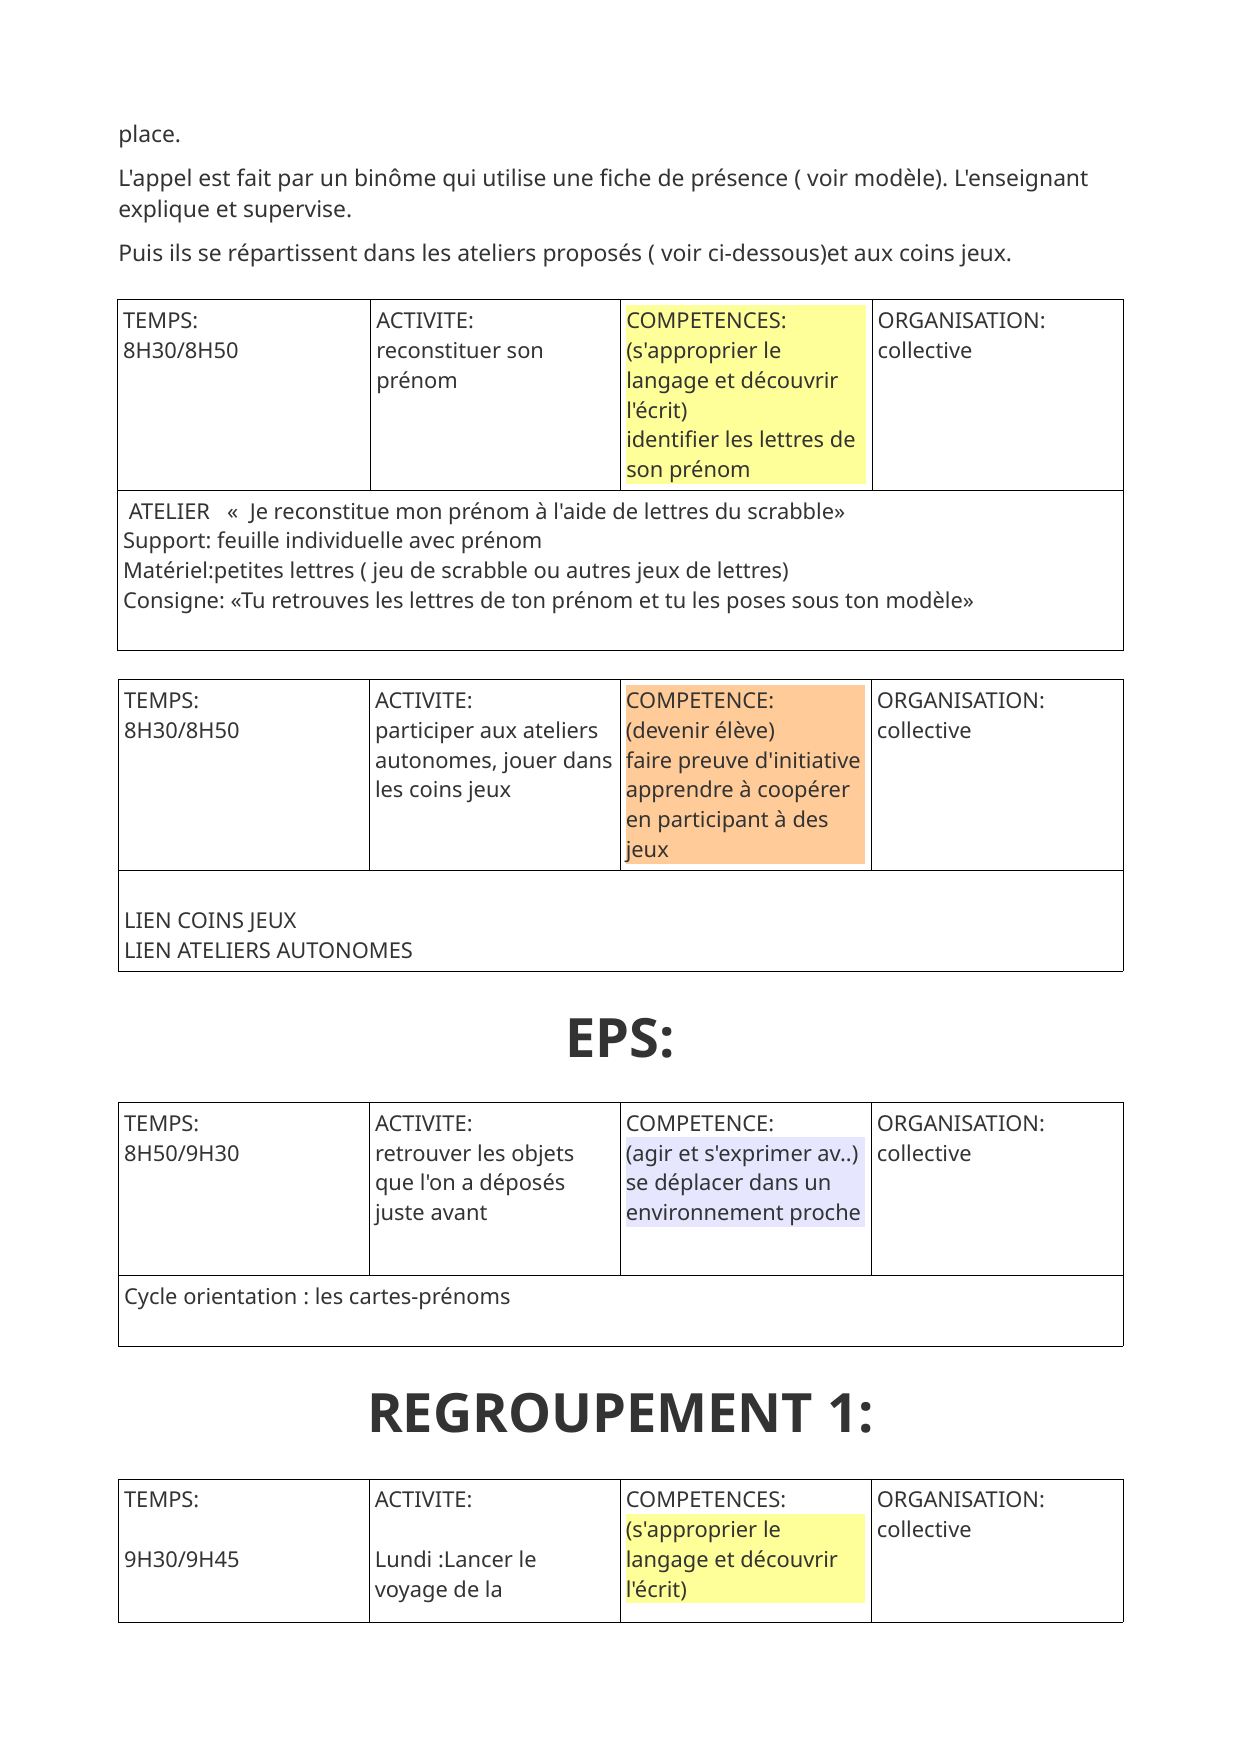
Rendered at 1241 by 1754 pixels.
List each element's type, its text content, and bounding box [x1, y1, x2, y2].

table_header ORGANISATION: collective [872, 1103, 1123, 1275]
text place. [118, 118, 1122, 149]
table_header TEMPS: 8H30/8H50 [119, 680, 369, 869]
table_header ORGANISATION: collective [872, 680, 1123, 869]
table_header ATELIER « Je reconstitue mon prénom à l'aide de lettres du scrabble» Support: feuille individuelle avec prénom Matériel:petites lettres ( jeu de scrabble ou autres jeux de lettres) Consigne: «Tu retrouves les lettres de ton prénom et tu les poses sous ton modèle» [118, 491, 1123, 650]
table_header ORGANISATION: collective [873, 300, 1123, 490]
table_header ACTIVITE: Lundi :Lancer le voyage de la [370, 1480, 620, 1622]
table_header LIEN COINS JEUX LIEN ATELIERS AUTONOMES [119, 871, 1123, 971]
text EPS: [118, 999, 1122, 1073]
text REGROUPEMENT 1: [118, 1375, 1122, 1449]
table_header ACTIVITE: participer aux ateliers autonomes, jouer dans les coins jeux [370, 680, 620, 869]
table_header TEMPS: 8H50/9H30 [119, 1103, 369, 1275]
text Puis ils se répartissent dans les ateliers proposés ( voir ci-dessous)et aux coins jeux. [118, 237, 1122, 268]
table_header COMPETENCES: (s'approprier le langage et découvrir l'écrit) [621, 1480, 871, 1622]
text L'appel est fait par un binôme qui utilise une fiche de présence ( voir modèle). L'enseignant explique et supervise. [118, 162, 1122, 224]
table_header ACTIVITE: reconstituer son prénom [371, 300, 620, 490]
table_header COMPETENCE: (devenir élève) faire preuve d'initiative apprendre à coopérer en participant à des jeux [621, 680, 871, 869]
table_header ORGANISATION: collective [872, 1480, 1123, 1622]
table_header TEMPS: 8H30/8H50 [118, 300, 370, 490]
table_header Cycle orientation : les cartes-prénoms [119, 1276, 1123, 1346]
table_header TEMPS: 9H30/9H45 [119, 1480, 369, 1622]
table_header COMPETENCE: (agir et s'exprimer av..) se déplacer dans un environnement proche [621, 1103, 871, 1275]
table_header COMPETENCES: (s'approprier le langage et découvrir l'écrit) identifier les lettres de son prénom [621, 300, 872, 490]
table_header ACTIVITE: retrouver les objets que l'on a déposés juste avant [370, 1103, 620, 1275]
